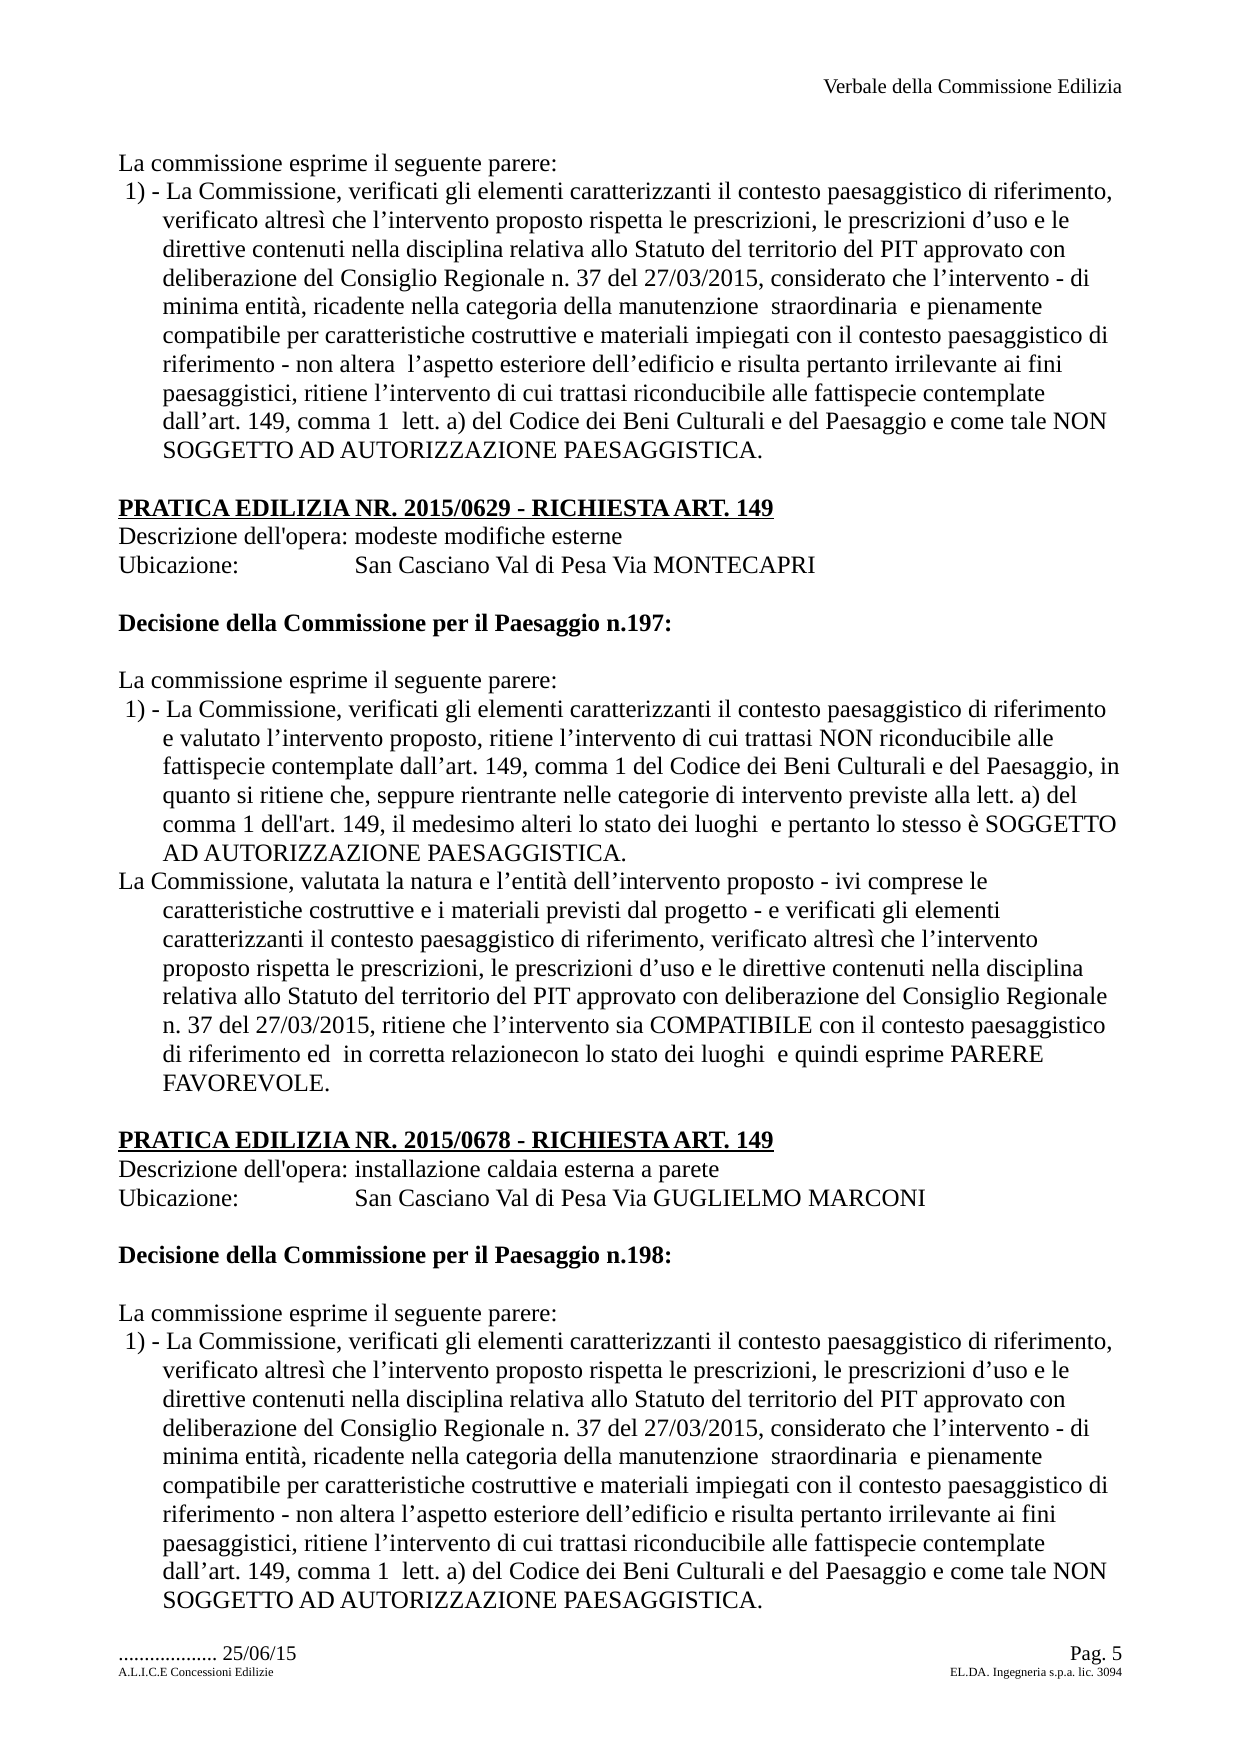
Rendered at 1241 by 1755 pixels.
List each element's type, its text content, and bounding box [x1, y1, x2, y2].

text 1) - La Commissione, verificati gli elementi caratterizzanti il contesto paesaggistico di riferimento, verificato altresì che l’intervento proposto rispetta le prescrizioni, le prescrizioni d’uso e le direttive contenuti nella disciplina relativa allo Statuto del territorio del PIT approvato con deliberazione del Consiglio Regionale n. 37 del 27/03/2015, considerato che l’intervento - di minima entità, ricadente nella categoria della manutenzione straordinaria e pienamente compatibile per caratteristiche costruttive e materiali impiegati con il contesto paesaggistico di riferimento - non altera l’aspetto esteriore dell’edificio e risulta pertanto irrilevante ai fini paesaggistici, ritiene l’intervento di cui trattasi riconducibile alle fattispecie contemplate dall’art. 149, comma 1 lett. a) del Codice dei Beni Culturali e del Paesaggio e come tale NON SOGGETTO AD AUTORIZZAZIONE PAESAGGISTICA. [118, 176, 1122, 464]
text Decisione della Commissione per il Paesaggio n.198: [118, 1240, 1122, 1269]
text PRATICA EDILIZIA NR. 2015/0678 - RICHIESTA ART. 149 [118, 1125, 1122, 1154]
text La Commissione, valutata la natura e l’entità dell’intervento proposto - ivi comprese le caratteristiche costruttive e i materiali previsti dal progetto - e verificati gli elementi caratterizzanti il contesto paesaggistico di riferimento, verificato altresì che l’intervento proposto rispetta le prescrizioni, le prescrizioni d’uso e le direttive contenuti nella disciplina relativa allo Statuto del territorio del PIT approvato con deliberazione del Consiglio Regionale n. 37 del 27/03/2015, ritiene che l’intervento sia COMPATIBILE con il contesto paesaggistico di riferimento ed in corretta relazionecon lo stato dei luoghi e quindi esprime PARERE FAVOREVOLE. [118, 866, 1122, 1096]
text Descrizione dell'opera: installazione caldaia esterna a parete [118, 1154, 1122, 1183]
text La commissione esprime il seguente parere: [118, 665, 1122, 694]
text Descrizione dell'opera: modeste modifiche esterne [118, 521, 1122, 550]
text La commissione esprime il seguente parere: [118, 148, 1122, 176]
text La commissione esprime il seguente parere: [118, 1298, 1122, 1326]
text Ubicazione: San Casciano Val di Pesa Via MONTECAPRI [118, 550, 1122, 579]
text 1) - La Commissione, verificati gli elementi caratterizzanti il contesto paesaggistico di riferimento, verificato altresì che l’intervento proposto rispetta le prescrizioni, le prescrizioni d’uso e le direttive contenuti nella disciplina relativa allo Statuto del territorio del PIT approvato con deliberazione del Consiglio Regionale n. 37 del 27/03/2015, considerato che l’intervento - di minima entità, ricadente nella categoria della manutenzione straordinaria e pienamente compatibile per caratteristiche costruttive e materiali impiegati con il contesto paesaggistico di riferimento - non altera l’aspetto esteriore dell’edificio e risulta pertanto irrilevante ai fini paesaggistici, ritiene l’intervento di cui trattasi riconducibile alle fattispecie contemplate dall’art. 149, comma 1 lett. a) del Codice dei Beni Culturali e del Paesaggio e come tale NON SOGGETTO AD AUTORIZZAZIONE PAESAGGISTICA. [118, 1326, 1122, 1614]
text PRATICA EDILIZIA NR. 2015/0629 - RICHIESTA ART. 149 [118, 493, 1122, 521]
text Ubicazione: San Casciano Val di Pesa Via GUGLIELMO MARCONI [118, 1183, 1122, 1211]
text Decisione della Commissione per il Paesaggio n.197: [118, 608, 1122, 636]
text 1) - La Commissione, verificati gli elementi caratterizzanti il contesto paesaggistico di riferimento e valutato l’intervento proposto, ritiene l’intervento di cui trattasi NON riconducibile alle fattispecie contemplate dall’art. 149, comma 1 del Codice dei Beni Culturali e del Paesaggio, in quanto si ritiene che, seppure rientrante nelle categorie di intervento previste alla lett. a) del comma 1 dell'art. 149, il medesimo alteri lo stato dei luoghi e pertanto lo stesso è SOGGETTO AD AUTORIZZAZIONE PAESAGGISTICA. [118, 694, 1122, 866]
